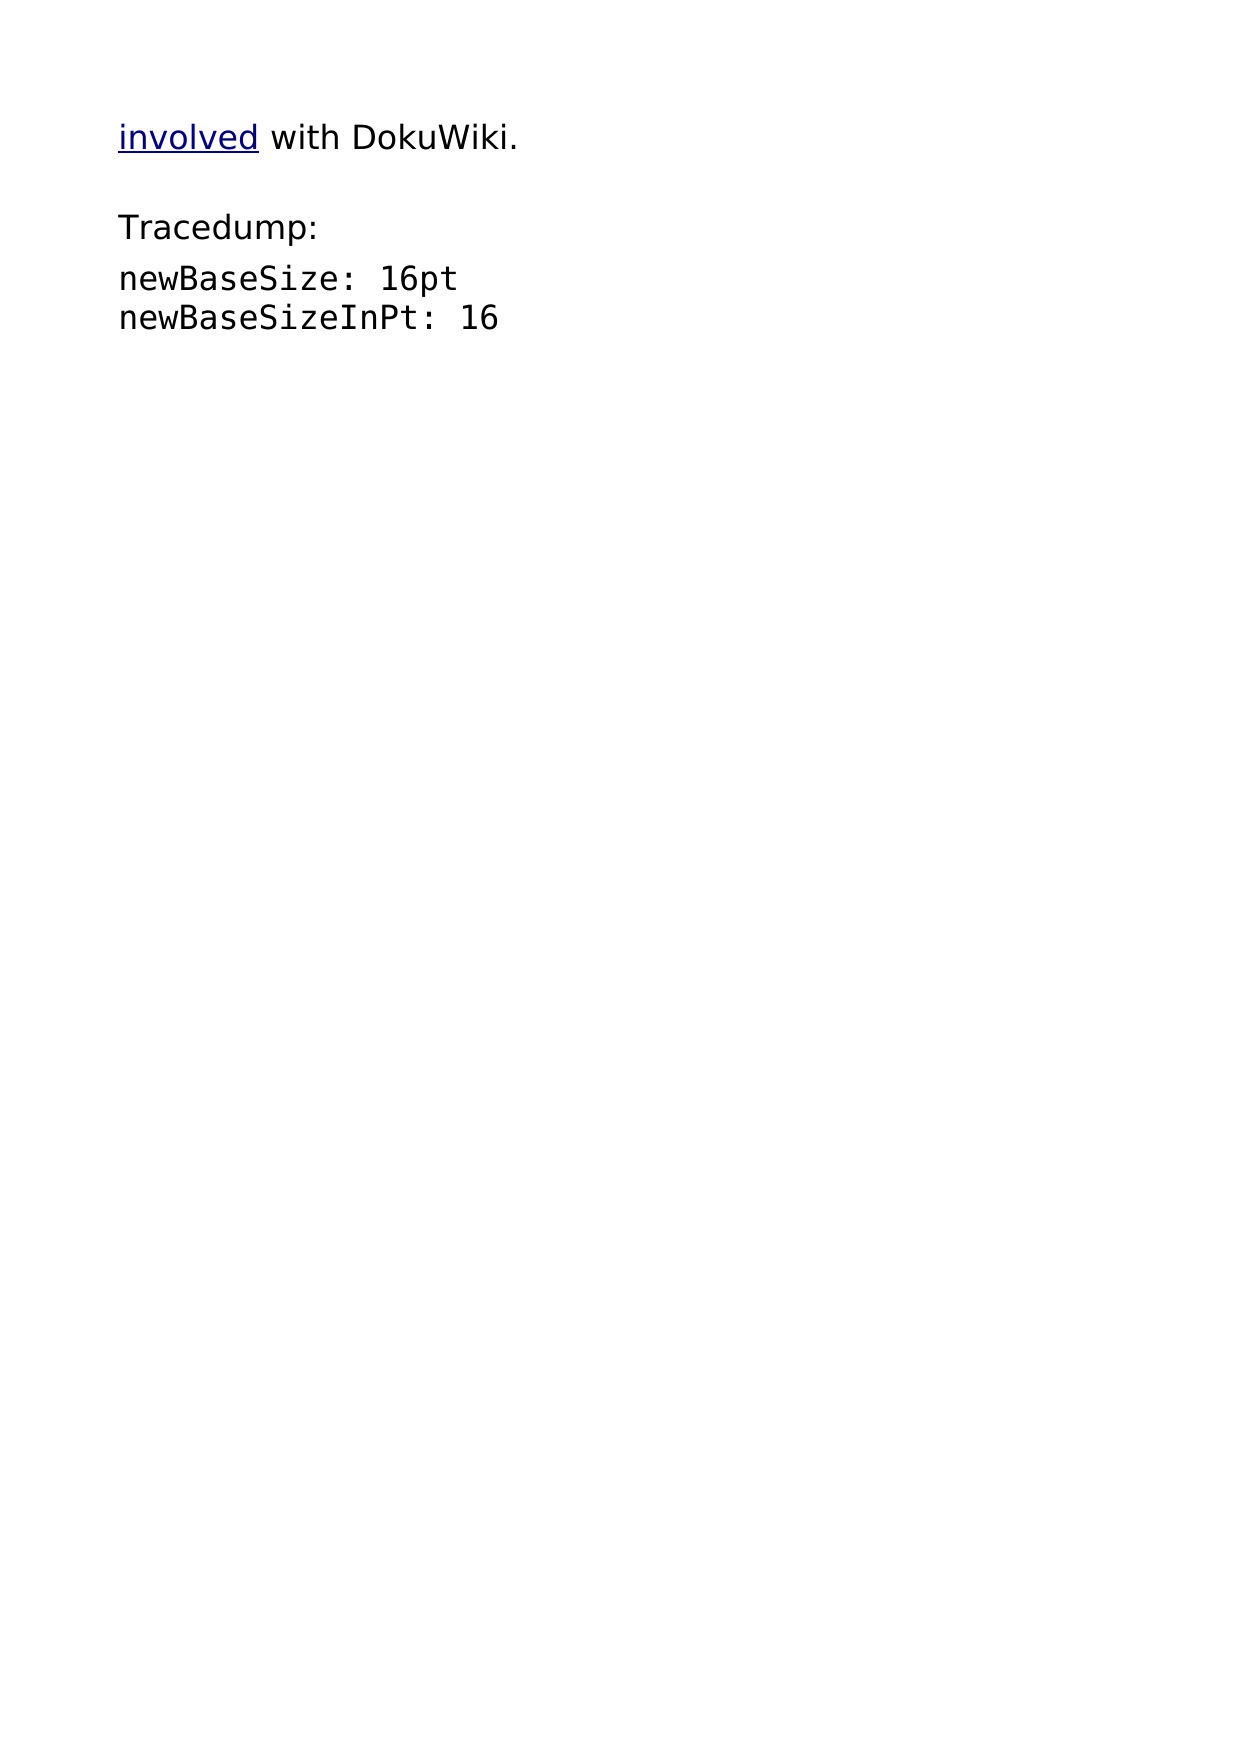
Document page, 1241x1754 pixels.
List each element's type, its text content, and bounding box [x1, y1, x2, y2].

text involved with DokuWiki. [118, 118, 1122, 157]
text Tracedump: [118, 169, 1122, 247]
text newBaseSize: 16pt newBaseSizeInPt: 16 [118, 260, 1122, 337]
